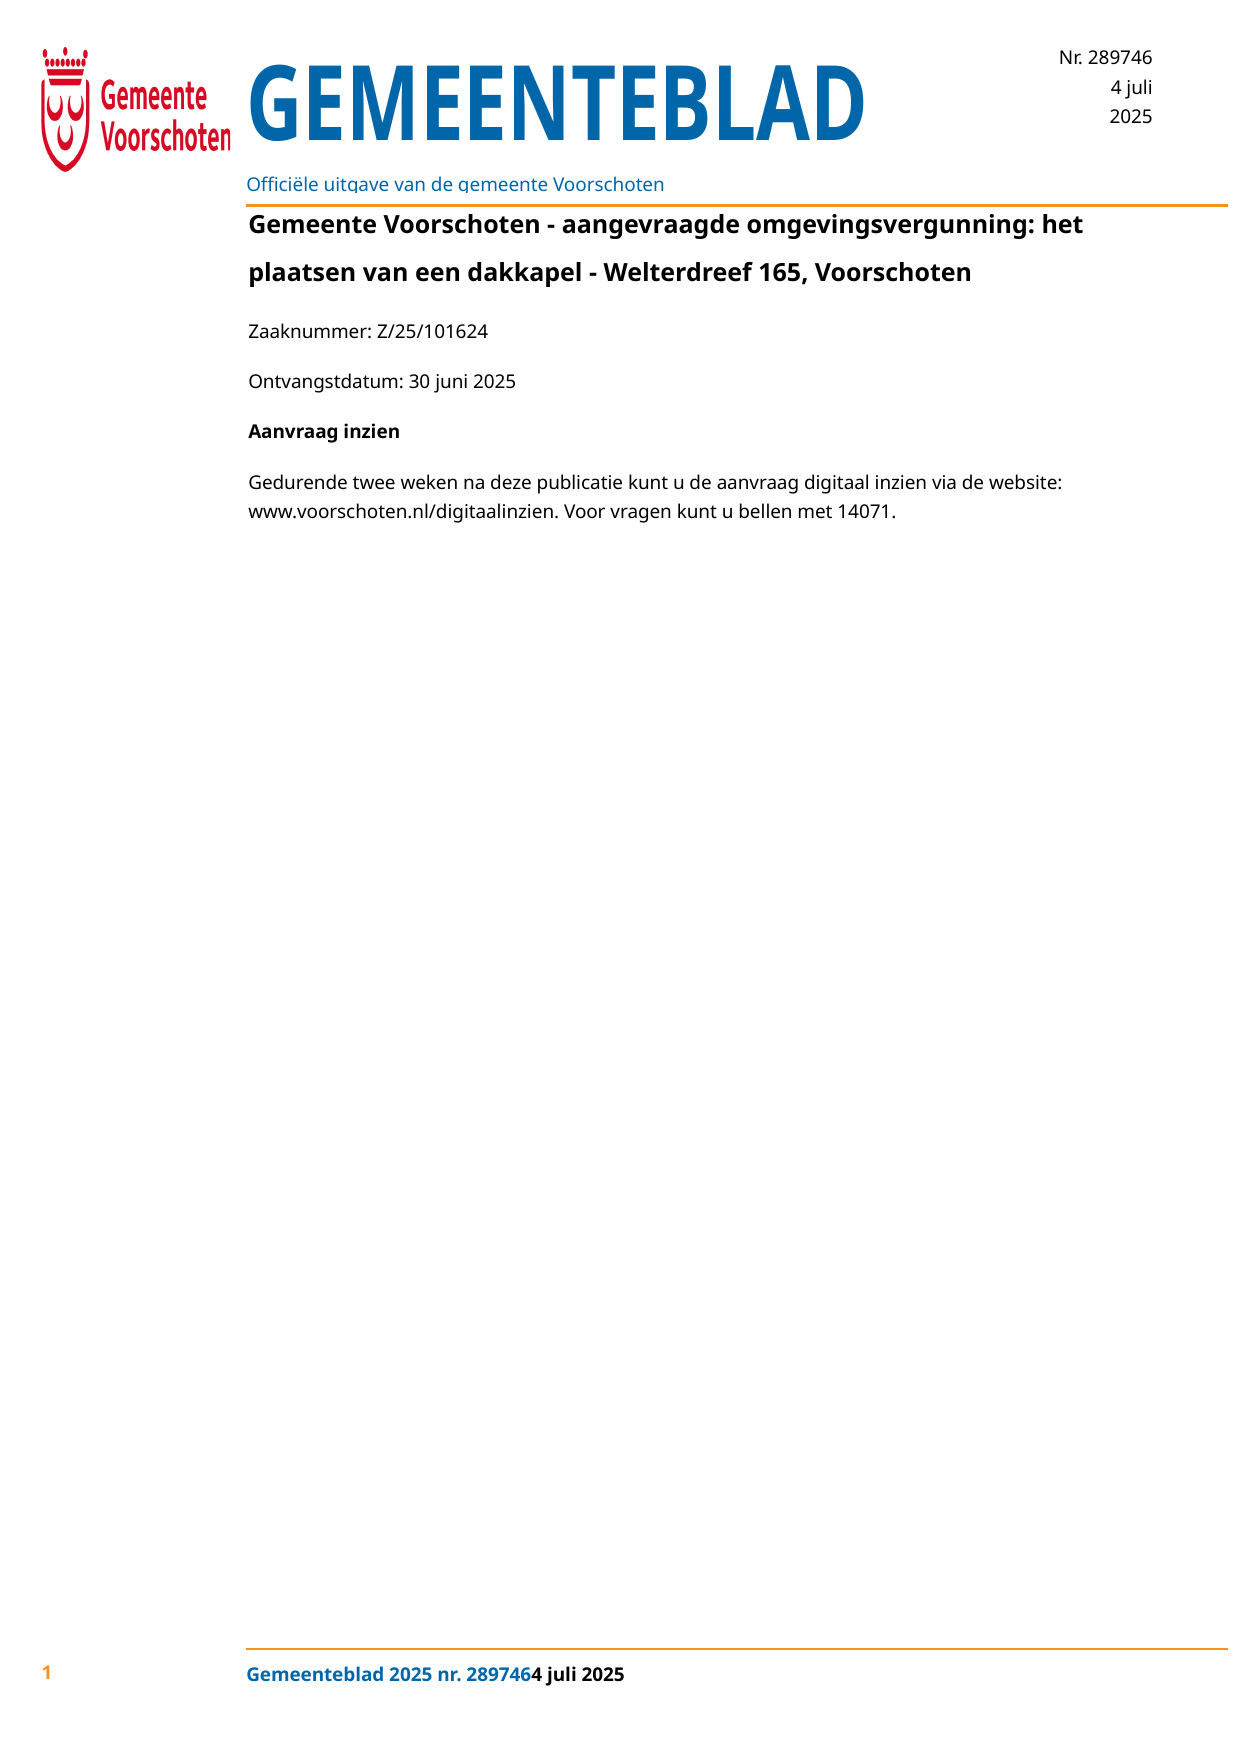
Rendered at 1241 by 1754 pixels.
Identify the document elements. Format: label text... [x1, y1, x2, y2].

text Ontvangstdatum: 30 juni 2025 [248, 368, 1152, 394]
text Zaaknummer: Z/25/101624 [248, 318, 1152, 344]
text Gedurende twee weken na deze publicatie kunt u de aanvraag digitaal inzien via de website: www.voorschoten.nl/digitaalinzien. Voor vragen kunt u bellen met 14071. [248, 469, 1152, 524]
text Gemeente Voorschoten - aangevraagde omgevingsvergunning: het plaatsen van een dakkapel - Welterdreef 165, Voorschoten [248, 207, 1152, 288]
picture [41, 47, 231, 172]
text Aanvraag inzien [248, 419, 1152, 444]
